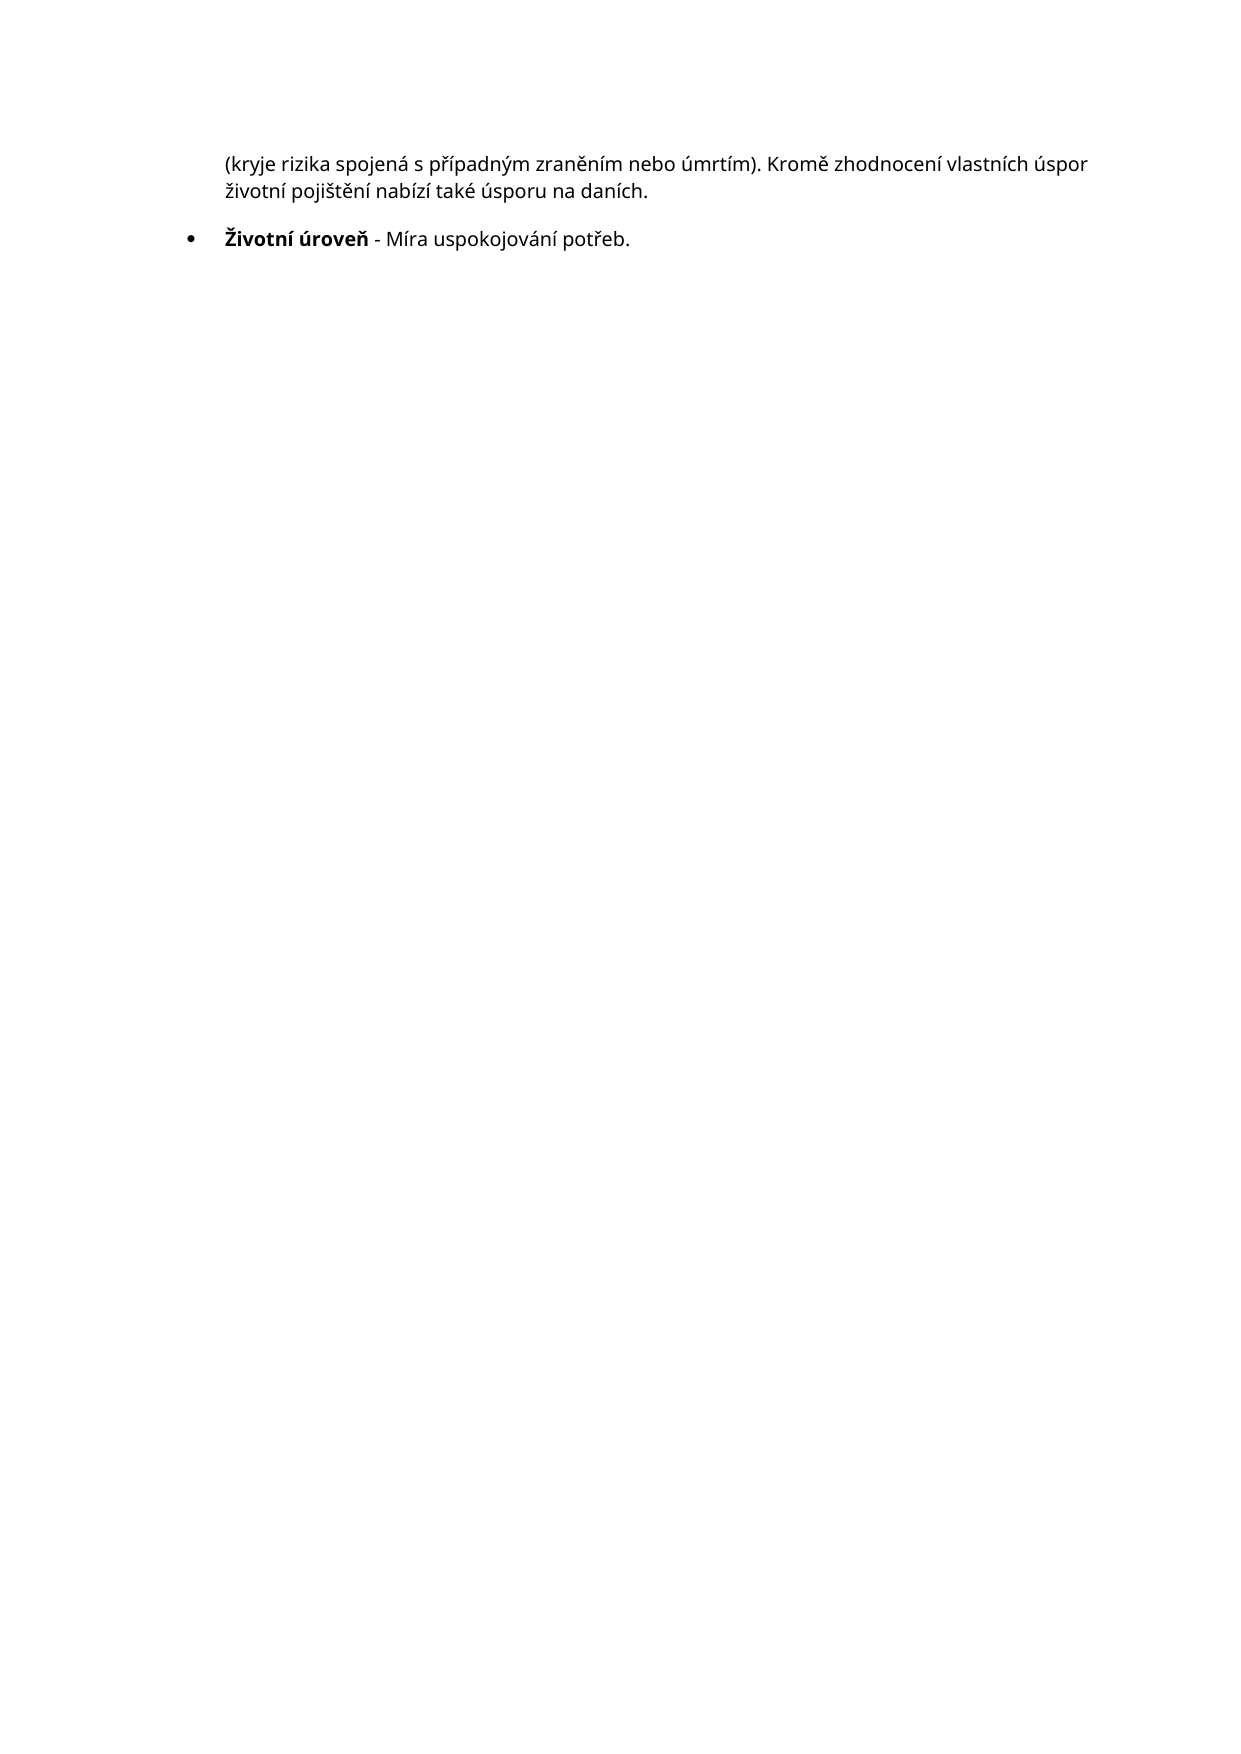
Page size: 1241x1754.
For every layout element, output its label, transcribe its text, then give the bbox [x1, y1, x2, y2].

list Životní úroveň - Míra uspokojování potřeb. [187, 225, 1090, 252]
list (kryje rizika spojená s případným zraněním nebo úmrtím). Kromě zhodnocení vlastních úspor životní pojištění nabízí také úsporu na daních. [187, 150, 1090, 204]
